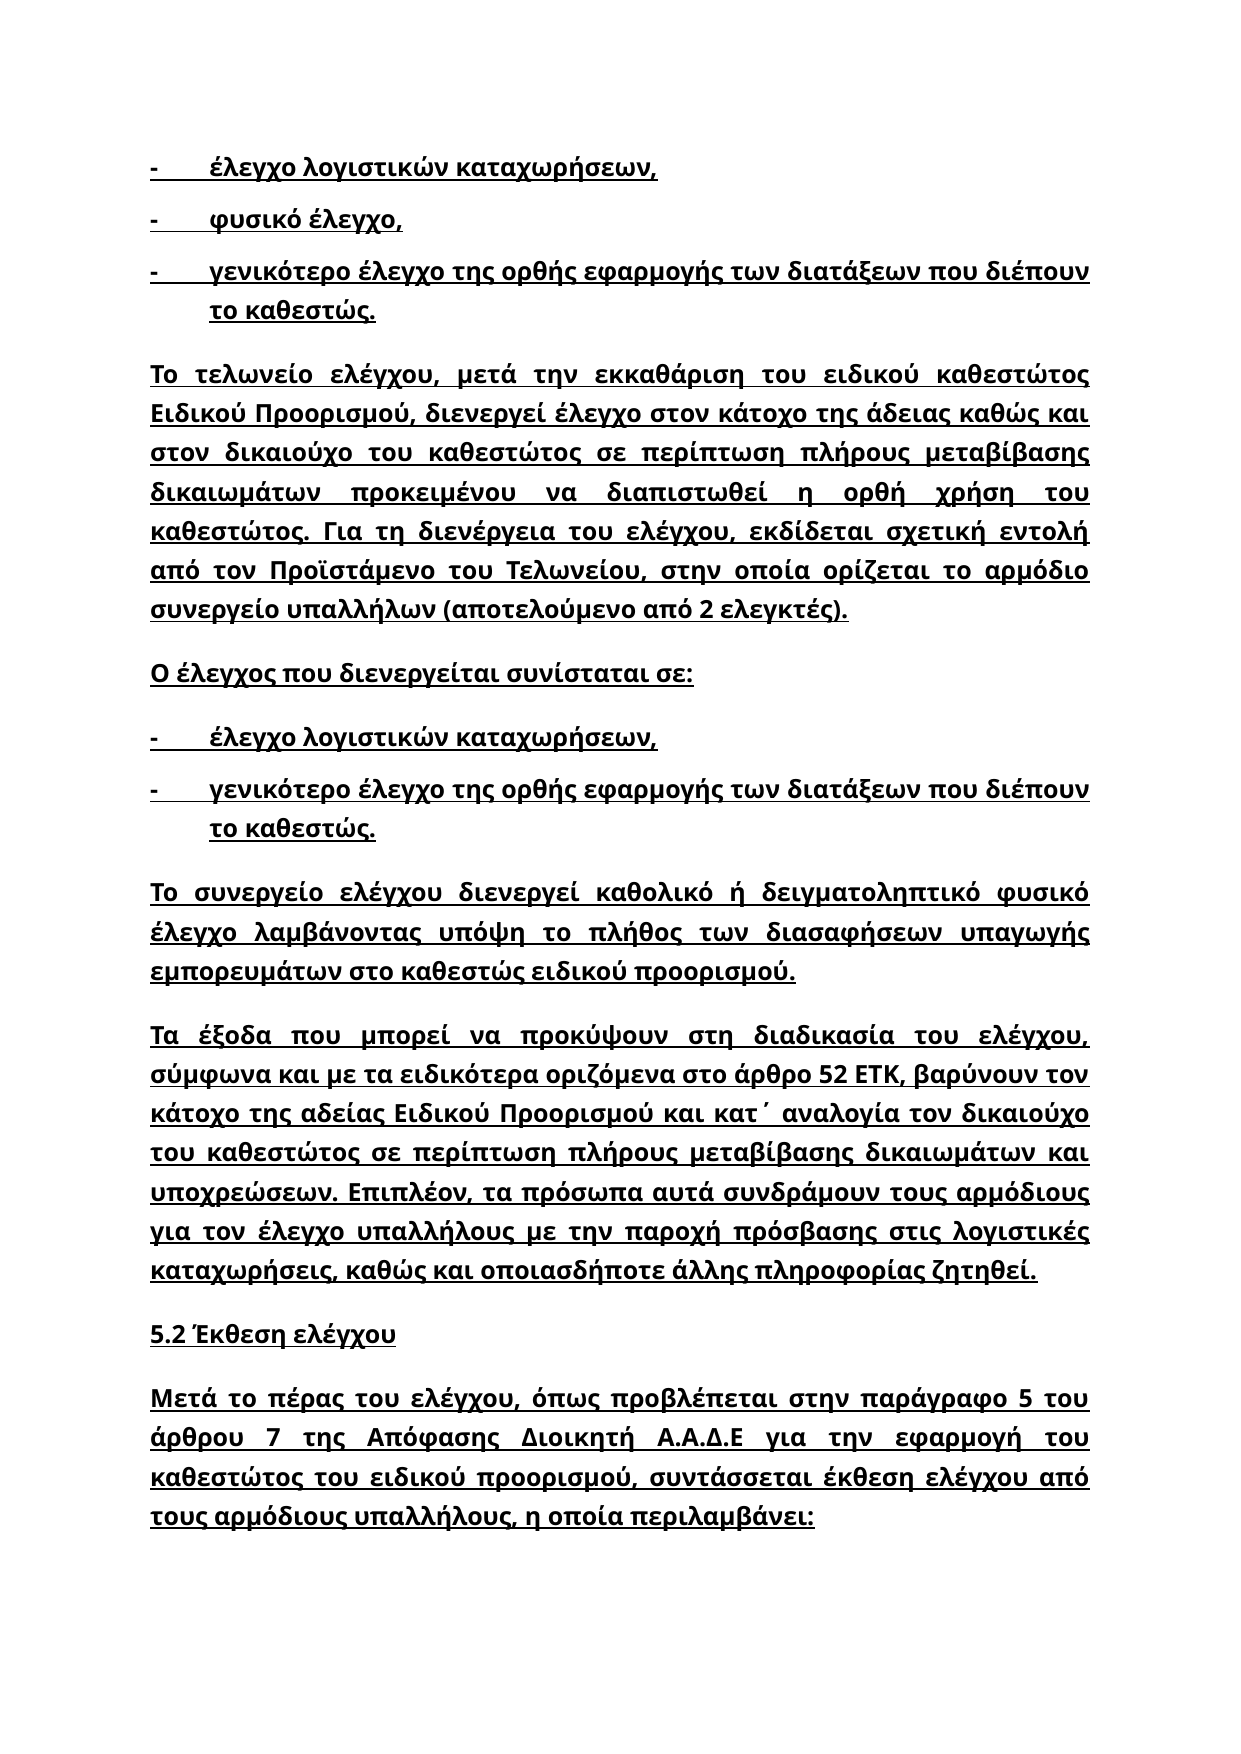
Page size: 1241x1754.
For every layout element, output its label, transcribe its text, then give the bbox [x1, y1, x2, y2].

list το καθεστώς. [150, 802, 1090, 845]
text για τον έλεγχο υπαλλήλους με την παροχή πρόσβασης στις λογιστικές [150, 1205, 1090, 1242]
text υποχρεώσεων. Επιπλέον, τα πρόσωπα αυτά συνδράμουν τους αρμόδιους [150, 1166, 1090, 1203]
text συνεργείο υπαλλήλων (αποτελούμενο από 2 ελεγκτές). [150, 583, 1090, 626]
text δικαιωμάτων προκειμένου να διαπιστωθεί η ορθή χρήση του [150, 466, 1090, 503]
text τους αρμόδιους υπαλλήλους, η οποία περιλαμβάνει: [150, 1490, 1090, 1532]
text Ο έλεγχος που διενεργείται συνίσταται σε: [150, 656, 1090, 690]
text Μετά το πέρας του ελέγχου, όπως προβλέπεται στην παράγραφο 5 του [150, 1381, 1090, 1410]
text καταχωρήσεις, καθώς και οποιασδήποτε άλλης πληροφορίας ζητηθεί. [150, 1244, 1090, 1287]
list - έλεγχο λογιστικών καταχωρήσεων, [150, 150, 1090, 184]
text Το συνεργείο ελέγχου διενεργεί καθολικό ή δειγματοληπτικό φυσικό [150, 875, 1090, 904]
list - γενικότερο έλεγχο της ορθής εφαρμογής των διατάξεων που διέπουν [150, 253, 1090, 282]
list - γενικότερο έλεγχο της ορθής εφαρμογής των διατάξεων που διέπουν [150, 772, 1090, 801]
text καθεστώτος. Για τη διενέργεια του ελέγχου, εκδίδεται σχετική εντολή [150, 505, 1090, 542]
list - έλεγχο λογιστικών καταχωρήσεων, [150, 720, 1090, 754]
text στον δικαιούχο του καθεστώτος σε περίπτωση πλήρους μεταβίβασης [150, 427, 1090, 464]
text κάτοχο της αδείας Ειδικού Προορισμού και κατ΄ αναλογία τον δικαιούχο [150, 1087, 1090, 1125]
list - φυσικό έλεγχο, [150, 202, 1090, 236]
text σύμφωνα και με τα ειδικότερα οριζόμενα στο άρθρο 52 ΕΤΚ, βαρύνουν τον [150, 1048, 1090, 1086]
text έλεγχο λαμβάνοντας υπόψη το πλήθος των διασαφήσεων υπαγωγής [150, 906, 1090, 943]
text άρθρου 7 της Απόφασης Διοικητή Α.Α.Δ.Ε για την εφαρμογή του [150, 1412, 1090, 1449]
text εμπορευμάτων στο καθεστώς ειδικού προορισμού. [150, 945, 1090, 987]
text Τα έξοδα που μπορεί να προκύψουν στη διαδικασία του ελέγχου, [150, 1017, 1090, 1046]
text Ειδικού Προορισμού, διενεργεί έλεγχο στον κάτοχο της άδειας καθώς και [150, 387, 1090, 425]
text του καθεστώτος σε περίπτωση πλήρους μεταβίβασης δικαιωμάτων και [150, 1127, 1090, 1164]
text Το τελωνείο ελέγχου, μετά την εκκαθάριση του ειδικού καθεστώτος [150, 357, 1090, 386]
list το καθεστώς. [150, 284, 1090, 327]
text 5.2 Έκθεση ελέγχου [150, 1317, 1090, 1351]
text από τον Προϊστάμενο του Τελωνείου, στην οποία ορίζεται το αρμόδιο [150, 544, 1090, 581]
text καθεστώτος του ειδικού προορισμού, συντάσσεται έκθεση ελέγχου από [150, 1451, 1090, 1488]
